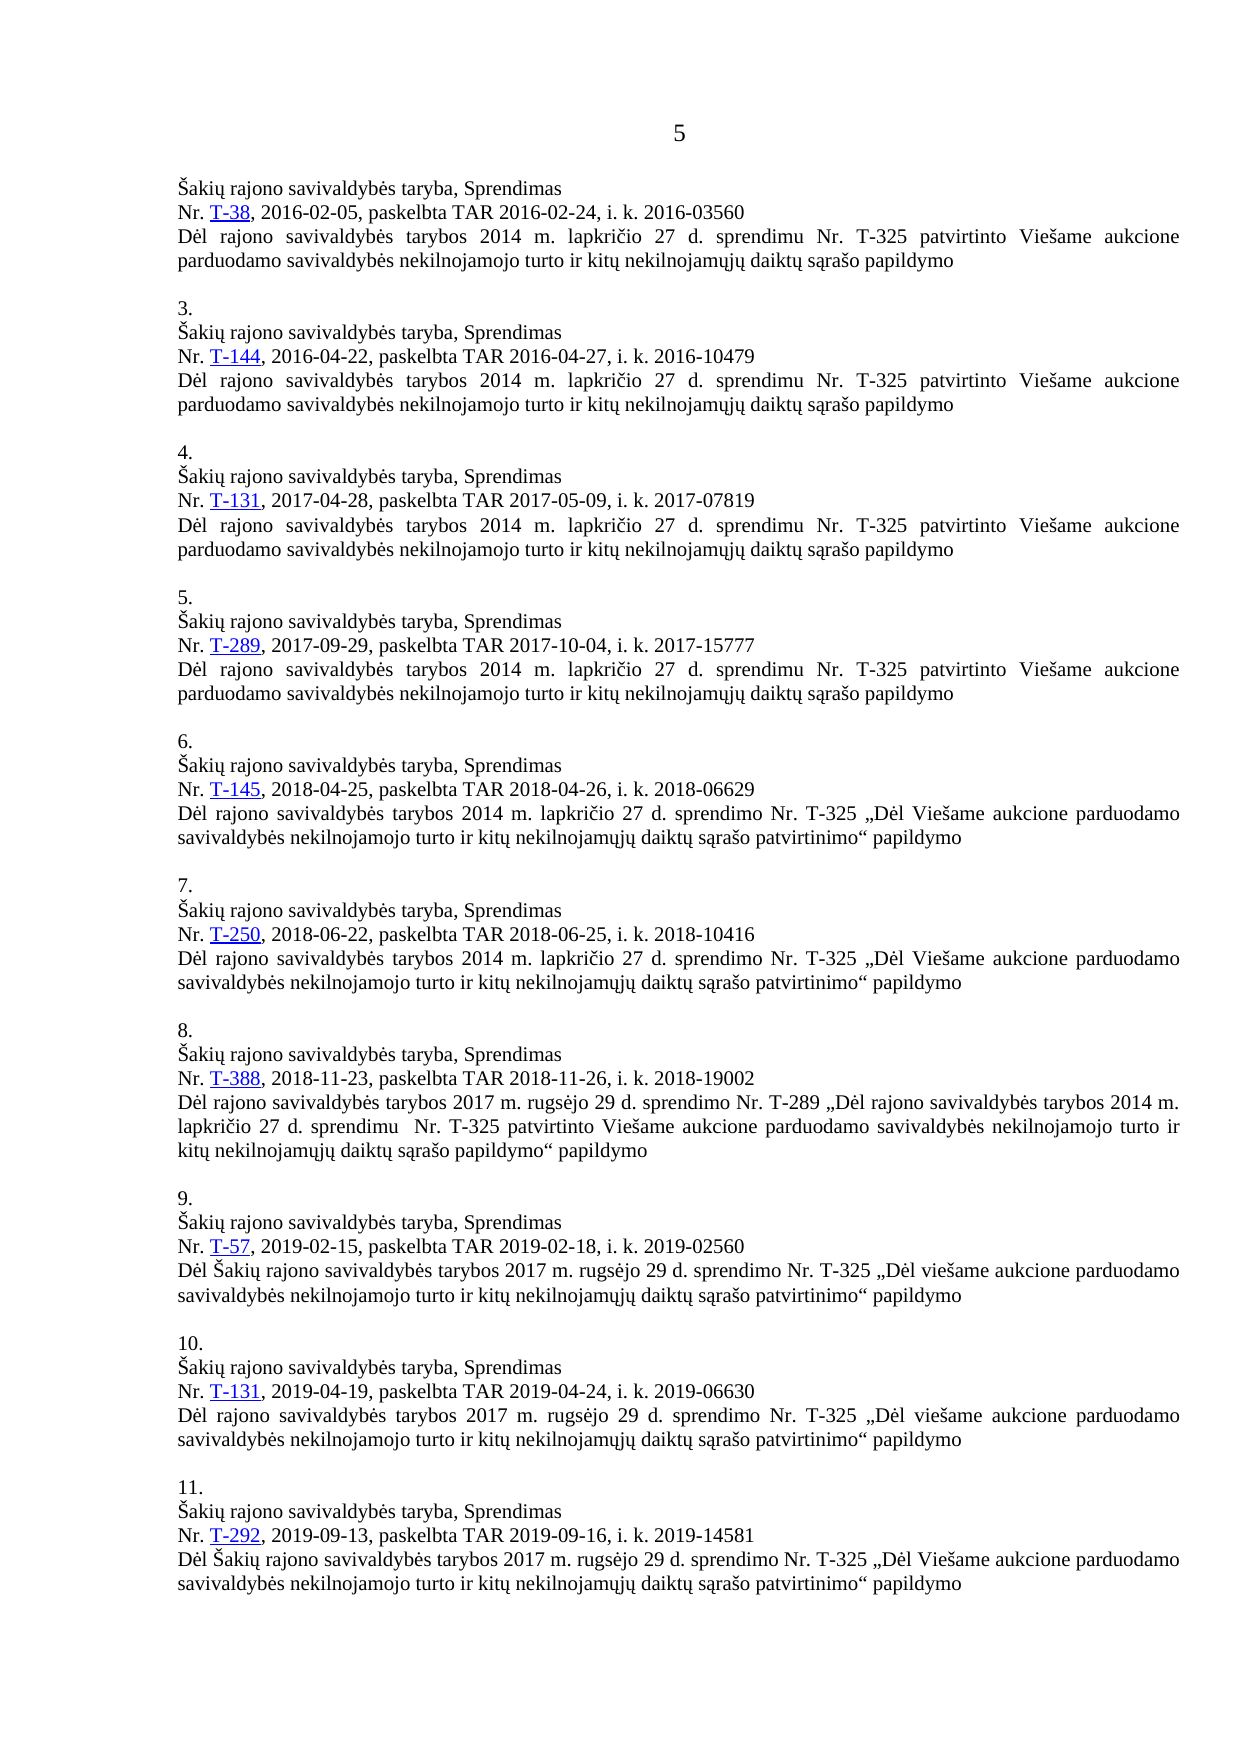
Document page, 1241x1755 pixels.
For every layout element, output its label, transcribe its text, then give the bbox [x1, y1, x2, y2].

text 3. [177, 296, 1181, 320]
text 4. [177, 440, 1181, 464]
text Šakių rajono savivaldybės taryba, Sprendimas [177, 1355, 1181, 1379]
text Dėl rajono savivaldybės tarybos 2014 m. lapkričio 27 d. sprendimo Nr. T-325 „Dėl Viešame aukcione parduodamo savivaldybės nekilnojamojo turto ir kitų nekilnojamųjų daiktų sąrašo patvirtinimo“ papildymo [177, 946, 1181, 994]
text 10. [177, 1331, 1181, 1355]
text 8. [177, 1018, 1181, 1042]
text Dėl rajono savivaldybės tarybos 2014 m. lapkričio 27 d. sprendimu Nr. T-325 patvirtinto Viešame aukcione parduodamo savivaldybės nekilnojamojo turto ir kitų nekilnojamųjų daiktų sąrašo papildymo [177, 224, 1181, 272]
text Dėl rajono savivaldybės tarybos 2014 m. lapkričio 27 d. sprendimu Nr. T-325 patvirtinto Viešame aukcione parduodamo savivaldybės nekilnojamojo turto ir kitų nekilnojamųjų daiktų sąrašo papildymo [177, 657, 1181, 705]
text Nr. T-388, 2018-11-23, paskelbta TAR 2018-11-26, i. k. 2018-19002 [177, 1066, 1181, 1090]
text Nr. T-145, 2018-04-25, paskelbta TAR 2018-04-26, i. k. 2018-06629 [177, 777, 1181, 801]
text Nr. T-144, 2016-04-22, paskelbta TAR 2016-04-27, i. k. 2016-10479 [177, 344, 1181, 368]
text Nr. T-38, 2016-02-05, paskelbta TAR 2016-02-24, i. k. 2016-03560 [177, 200, 1181, 224]
text Dėl rajono savivaldybės tarybos 2014 m. lapkričio 27 d. sprendimu Nr. T-325 patvirtinto Viešame aukcione parduodamo savivaldybės nekilnojamojo turto ir kitų nekilnojamųjų daiktų sąrašo papildymo [177, 512, 1181, 561]
text 9. [177, 1186, 1181, 1210]
text Šakių rajono savivaldybės taryba, Sprendimas [177, 464, 1181, 488]
text Šakių rajono savivaldybės taryba, Sprendimas [177, 897, 1181, 922]
text Nr. T-292, 2019-09-13, paskelbta TAR 2019-09-16, i. k. 2019-14581 [177, 1523, 1181, 1547]
text 11. [177, 1475, 1181, 1499]
text 5. [177, 585, 1181, 609]
text Dėl Šakių rajono savivaldybės tarybos 2017 m. rugsėjo 29 d. sprendimo Nr. T-325 „Dėl Viešame aukcione parduodamo savivaldybės nekilnojamojo turto ir kitų nekilnojamųjų daiktų sąrašo patvirtinimo“ papildymo [177, 1547, 1181, 1595]
text Šakių rajono savivaldybės taryba, Sprendimas [177, 609, 1181, 633]
text Šakių rajono savivaldybės taryba, Sprendimas [177, 320, 1181, 344]
text Dėl rajono savivaldybės tarybos 2014 m. lapkričio 27 d. sprendimu Nr. T-325 patvirtinto Viešame aukcione parduodamo savivaldybės nekilnojamojo turto ir kitų nekilnojamųjų daiktų sąrašo papildymo [177, 368, 1181, 416]
text Dėl rajono savivaldybės tarybos 2017 m. rugsėjo 29 d. sprendimo Nr. T-289 „Dėl rajono savivaldybės tarybos 2014 m. lapkričio 27 d. sprendimu Nr. T-325 patvirtinto Viešame aukcione parduodamo savivaldybės nekilnojamojo turto ir kitų nekilnojamųjų daiktų sąrašo papildymo“ papildymo [177, 1090, 1181, 1162]
text Nr. T-131, 2019-04-19, paskelbta TAR 2019-04-24, i. k. 2019-06630 [177, 1379, 1181, 1403]
text Dėl rajono savivaldybės tarybos 2017 m. rugsėjo 29 d. sprendimo Nr. T-325 „Dėl viešame aukcione parduodamo savivaldybės nekilnojamojo turto ir kitų nekilnojamųjų daiktų sąrašo patvirtinimo“ papildymo [177, 1403, 1181, 1451]
text Dėl rajono savivaldybės tarybos 2014 m. lapkričio 27 d. sprendimo Nr. T-325 „Dėl Viešame aukcione parduodamo savivaldybės nekilnojamojo turto ir kitų nekilnojamųjų daiktų sąrašo patvirtinimo“ papildymo [177, 801, 1181, 849]
text Šakių rajono savivaldybės taryba, Sprendimas [177, 1210, 1181, 1234]
text Šakių rajono savivaldybės taryba, Sprendimas [177, 753, 1181, 777]
text Nr. T-57, 2019-02-15, paskelbta TAR 2019-02-18, i. k. 2019-02560 [177, 1234, 1181, 1258]
text Šakių rajono savivaldybės taryba, Sprendimas [177, 1499, 1181, 1523]
text 7. [177, 873, 1181, 897]
text 6. [177, 729, 1181, 753]
text Nr. T-131, 2017-04-28, paskelbta TAR 2017-05-09, i. k. 2017-07819 [177, 488, 1181, 512]
text Šakių rajono savivaldybės taryba, Sprendimas [177, 1042, 1181, 1066]
text Dėl Šakių rajono savivaldybės tarybos 2017 m. rugsėjo 29 d. sprendimo Nr. T-325 „Dėl viešame aukcione parduodamo savivaldybės nekilnojamojo turto ir kitų nekilnojamųjų daiktų sąrašo patvirtinimo“ papildymo [177, 1258, 1181, 1307]
text Nr. T-250, 2018-06-22, paskelbta TAR 2018-06-25, i. k. 2018-10416 [177, 922, 1181, 946]
text Nr. T-289, 2017-09-29, paskelbta TAR 2017-10-04, i. k. 2017-15777 [177, 633, 1181, 657]
text Šakių rajono savivaldybės taryba, Sprendimas [177, 176, 1181, 200]
